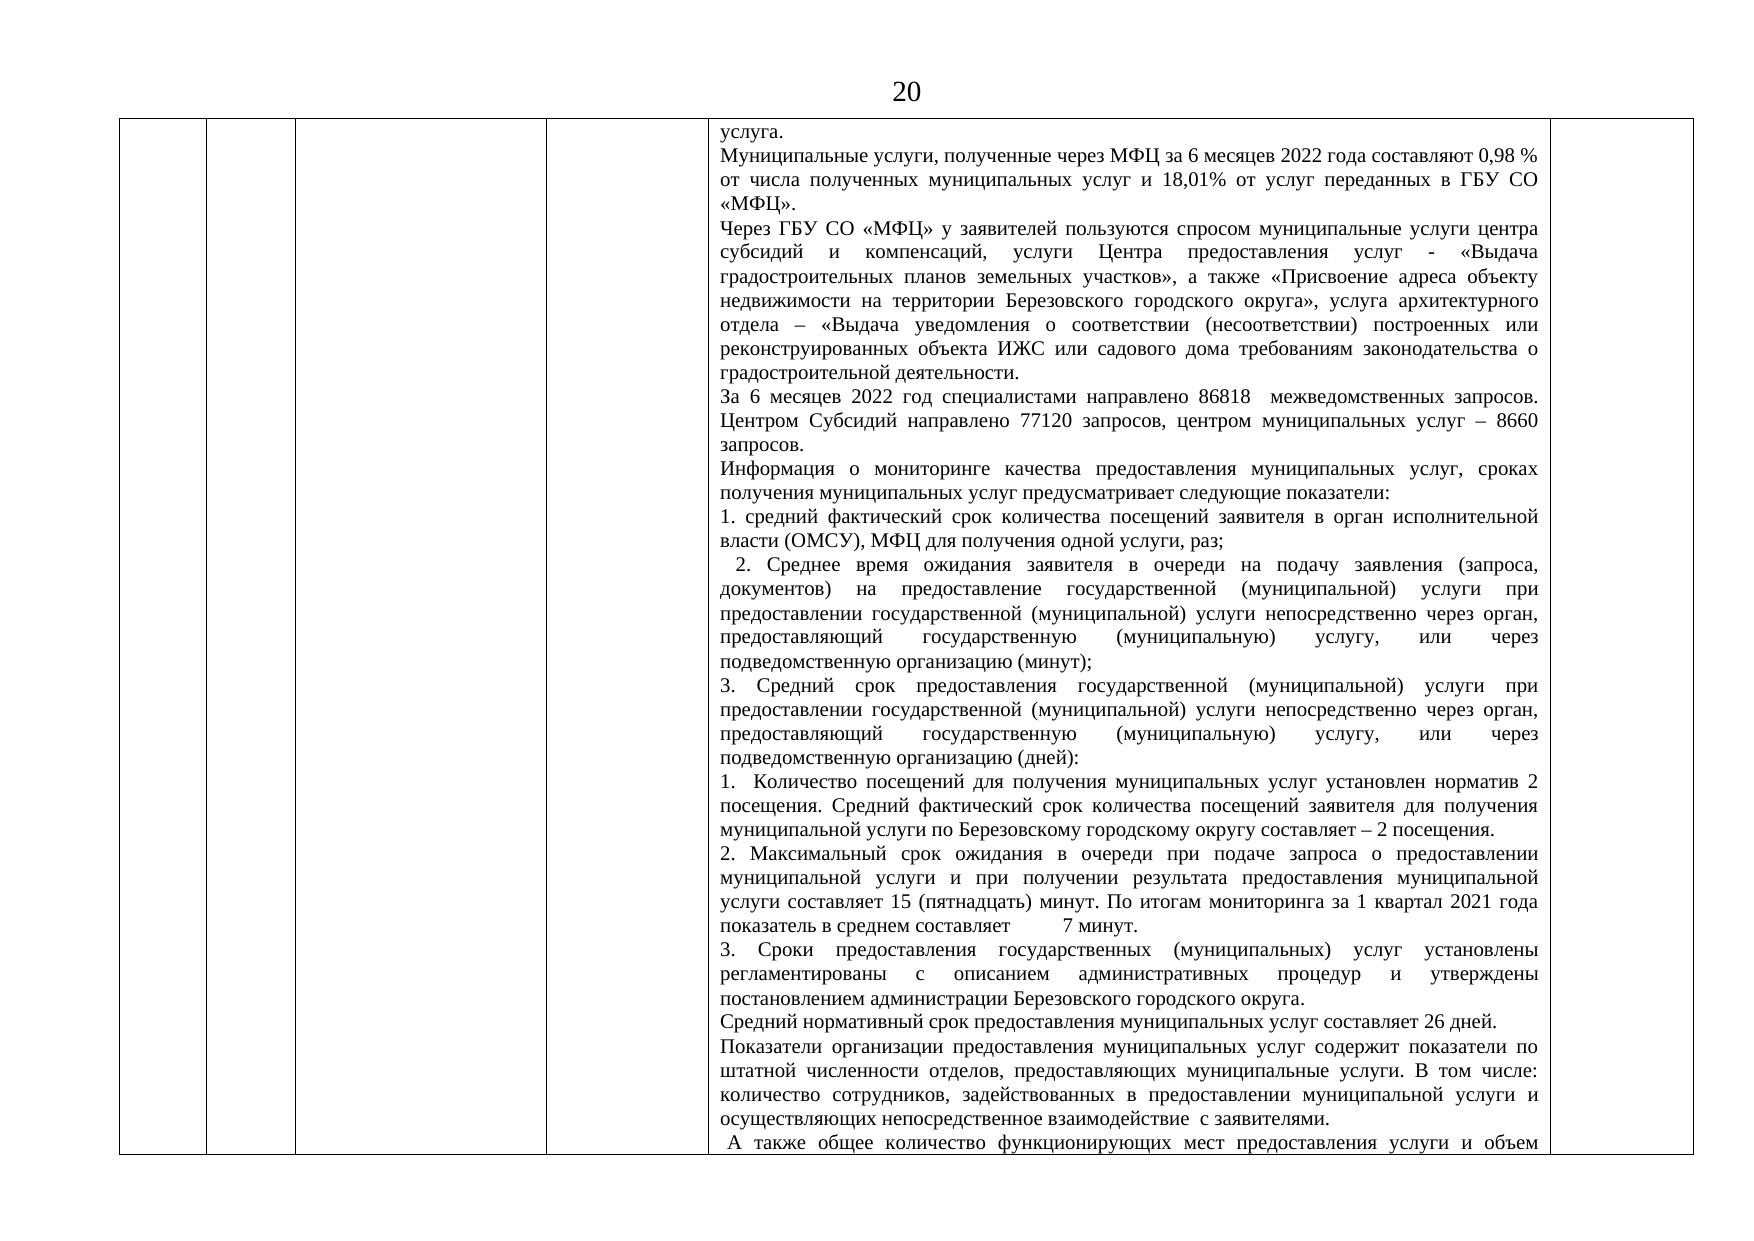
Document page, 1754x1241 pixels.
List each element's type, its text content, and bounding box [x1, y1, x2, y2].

table_cell [1551, 119, 1693, 1154]
table_cell [547, 119, 708, 1154]
table_cell [120, 119, 206, 1154]
table_cell услуга. Муниципальные услуги, полученные через МФЦ за 6 месяцев 2022 года составляют 0,98 % от числа полученных муниципальных услуг и 18,01% от услуг переданных в ГБУ СО «МФЦ». Через ГБУ СО «МФЦ» у заявителей пользуются спросом муниципальные услуги центра субсидий и компенсаций, услуги Центра предоставления услуг - «Выдача градостроительных планов земельных участков», а также «Присвоение адреса объекту недвижимости на территории Березовского городского округа», услуга архитектурного отдела – «Выдача уведомления о соответствии (несоответствии) построенных или реконструированных объекта ИЖС или садового дома требованиям законодательства о градостроительной деятельности. За 6 месяцев 2022 год специалистами направлено 86818 межведомственных запросов. Центром Субсидий направлено 77120 запросов, центром муниципальных услуг – 8660 запросов. Информация о мониторинге качества предоставления муниципальных услуг, сроках получения муниципальных услуг предусматривает следующие показатели: 1. средний фактический срок количества посещений заявителя в орган исполнительной власти (ОМСУ), МФЦ для получения одной услуги, раз; 2. Среднее время ожидания заявителя в очереди на подачу заявления (запроса, документов) на предоставление государственной (муниципальной) услуги при предоставлении государственной (муниципальной) услуги непосредственно через орган, предоставляющий государственную (муниципальную) услугу, или через подведомственную организацию (минут); 3. Средний срок предоставления государственной (муниципальной) услуги при предоставлении государственной (муниципальной) услуги непосредственно через орган, предоставляющий государственную (муниципальную) услугу, или через подведомственную организацию (дней): 1. Количество посещений для получения муниципальных услуг установлен норматив 2 посещения. Средний фактический срок количества посещений заявителя для получения муниципальной услуги по Березовскому городскому округу составляет – 2 посещения. 2. Максимальный срок ожидания в очереди при подаче запроса о предоставлении муниципальной услуги и при получении результата предоставления муниципальной услуги составляет 15 (пятнадцать) минут. По итогам мониторинга за 1 квартал 2021 года показатель в среднем составляет 7 минут. 3. Сроки предоставления государственных (муниципальных) услуг установлены регламентированы с описанием административных процедур и утверждены постановлением администрации Березовского городского округа. Средний нормативный срок предоставления муниципальных услуг составляет 26 дней. Показатели организации предоставления муниципальных услуг содержит показатели по штатной численности отделов, предоставляющих муниципальные услуги. В том числе: количество сотрудников, задействованных в предоставлении муниципальной услуги и осуществляющих непосредственное взаимодействие с заявителями. А также общее количество функционирующих мест предоставления услуги и объем [709, 119, 1550, 1154]
table_cell [296, 119, 546, 1154]
table_cell [207, 119, 295, 1154]
